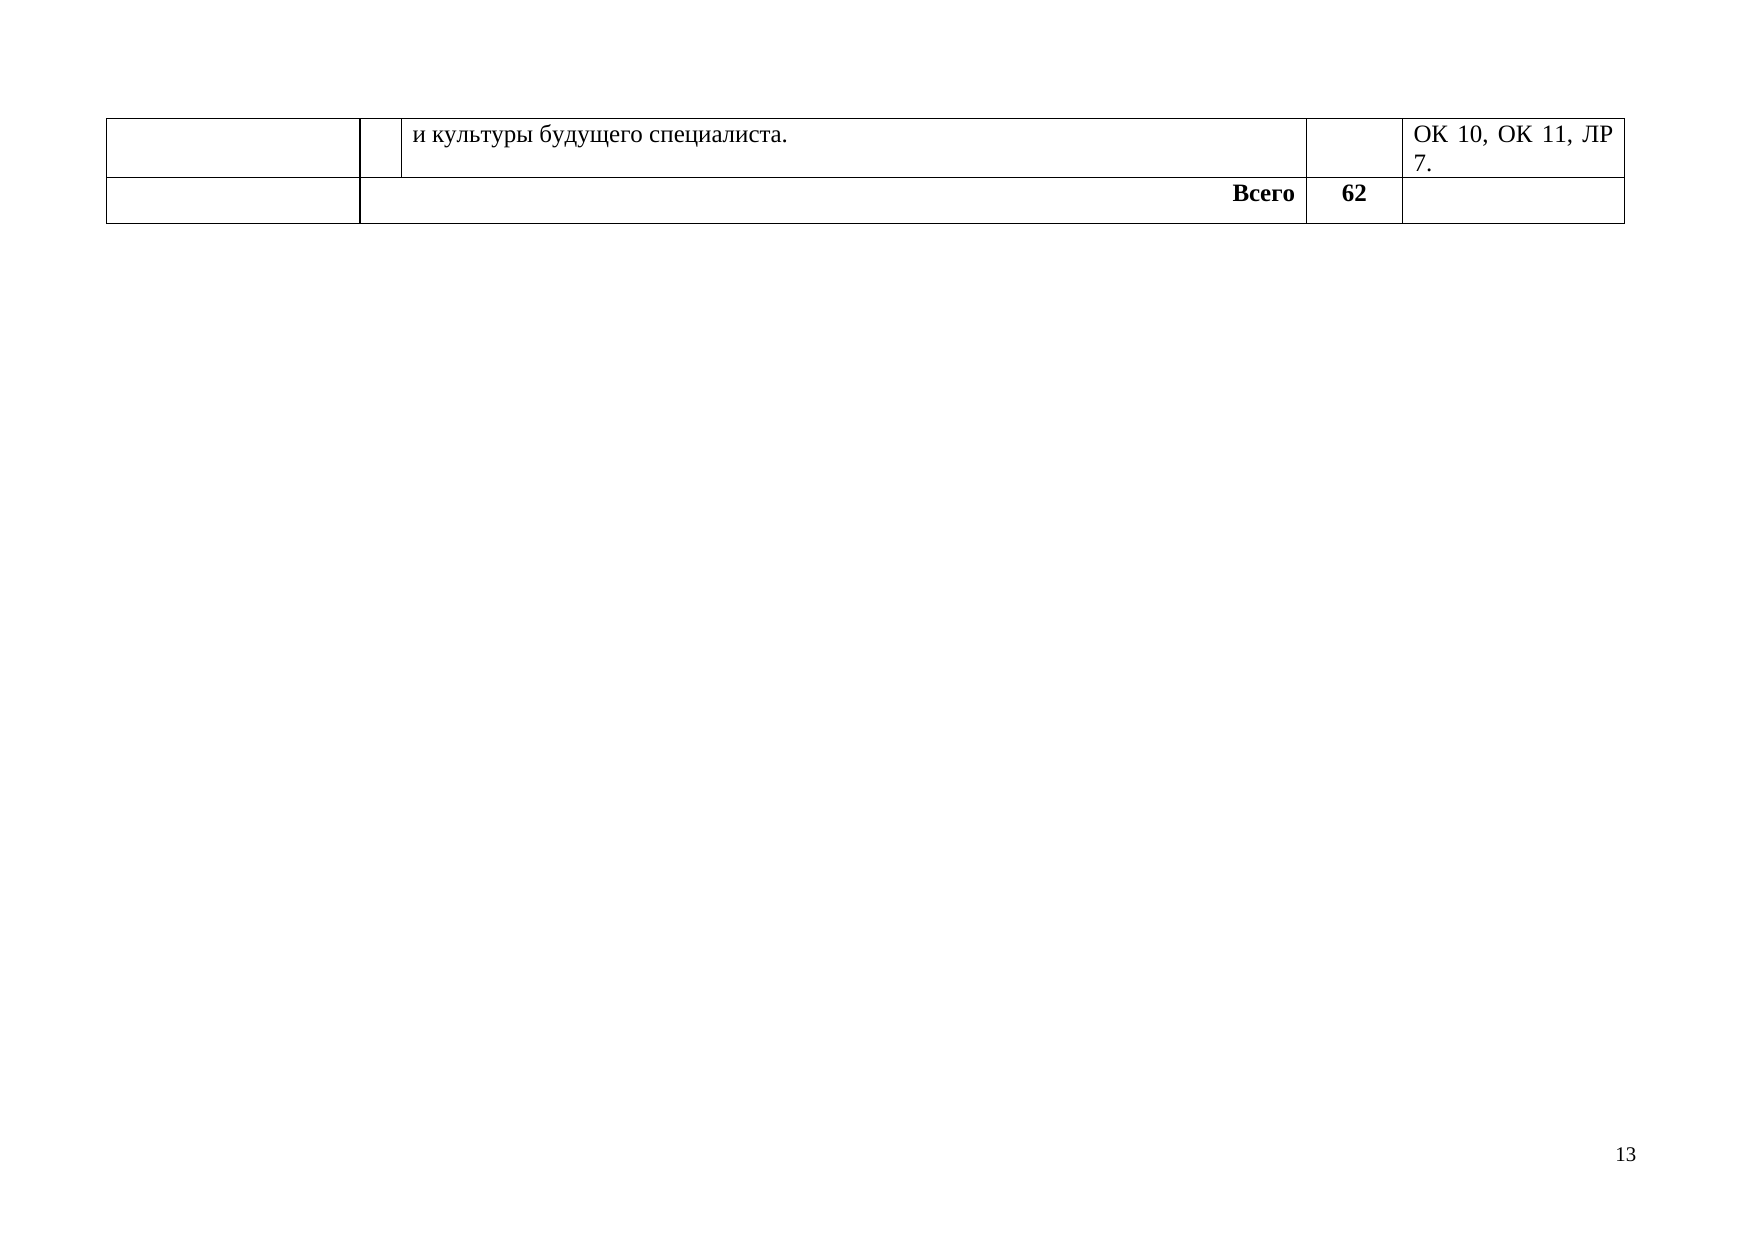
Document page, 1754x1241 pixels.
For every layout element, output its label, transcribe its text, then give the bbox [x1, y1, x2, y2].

table_cell [107, 178, 359, 223]
table_cell [1403, 178, 1624, 223]
table_cell [361, 119, 401, 177]
table_cell Всего [361, 178, 1306, 223]
table_cell и культуры будущего специалиста. [402, 119, 1306, 177]
table_cell 62 [1307, 178, 1402, 223]
table_cell ОК 10, ОК 11, ЛР 7. [1403, 119, 1624, 177]
